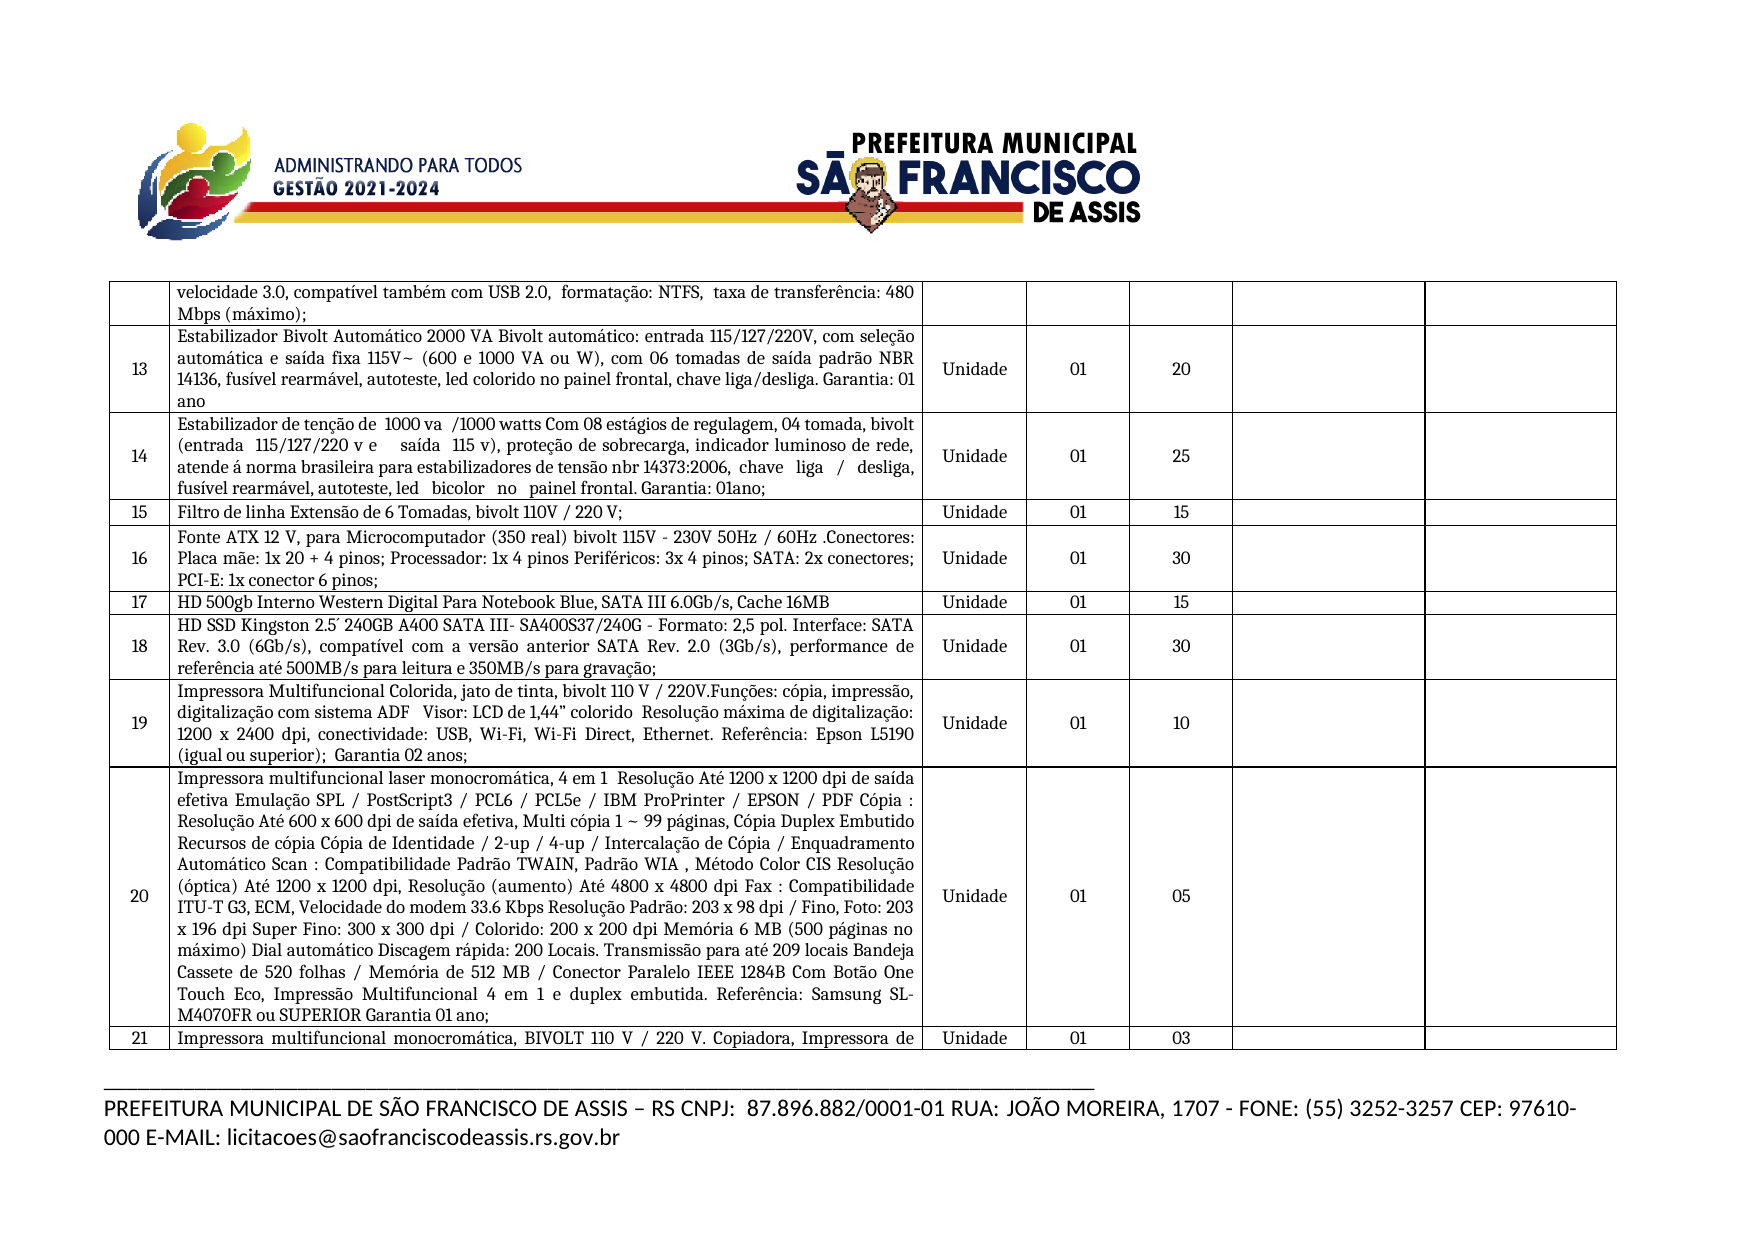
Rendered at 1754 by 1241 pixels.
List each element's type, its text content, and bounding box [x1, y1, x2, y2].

table_cell [1233, 592, 1424, 613]
table_cell Unidade [923, 1027, 1026, 1049]
table_cell Unidade [923, 615, 1026, 679]
table_cell 13 [110, 326, 169, 412]
table_cell Unidade [923, 326, 1026, 412]
table_cell [1426, 615, 1616, 679]
table_cell 01 [1027, 326, 1129, 412]
table_cell [1426, 526, 1616, 591]
table_cell [1233, 326, 1424, 412]
table_cell [1426, 592, 1616, 613]
table_cell [1233, 768, 1424, 1026]
table_cell [1027, 282, 1129, 325]
table_cell 14 [110, 413, 169, 499]
table_cell [1426, 282, 1616, 325]
table_cell 03 [1130, 1027, 1232, 1049]
table_cell [923, 282, 1026, 325]
table_cell Impressora multifuncional monocromática, BIVOLT 110 V / 220 V. Copiadora, Impressora de [170, 1027, 922, 1049]
table_cell [1426, 1027, 1616, 1049]
table_cell [1233, 1027, 1424, 1049]
table_cell Estabilizador Bivolt Automático 2000 VA Bivolt automático: entrada 115/127/220V, com seleção automática e saída fixa 115V~ (600 e 1000 VA ou W), com 06 tomadas de saída padrão NBR 14136, fusível rearmável, autoteste, led colorido no painel frontal, chave liga/desliga. Garantia: 01 ano [170, 326, 922, 412]
table_cell Unidade [923, 413, 1026, 499]
table_cell 01 [1027, 768, 1129, 1026]
table_cell 01 [1027, 500, 1129, 525]
table_cell 10 [1130, 680, 1232, 766]
table_cell [1426, 768, 1616, 1026]
table_cell [1233, 500, 1424, 525]
table_cell velocidade 3.0, compatível também com USB 2.0, formatação: NTFS, taxa de transferência: 480 Mbps (máximo); [170, 282, 922, 325]
table_cell 30 [1130, 526, 1232, 591]
table_cell [1233, 282, 1424, 325]
table_cell 05 [1130, 768, 1232, 1026]
table_cell Filtro de linha Extensão de 6 Tomadas, bivolt 110V / 220 V; [170, 500, 922, 525]
table_cell 30 [1130, 615, 1232, 679]
table_cell [1233, 413, 1424, 499]
table_cell HD 500gb Interno Western Digital Para Notebook Blue, SATA III 6.0Gb/s, Cache 16MB [170, 592, 922, 613]
table_cell [1130, 282, 1232, 325]
table_cell 20 [1130, 326, 1232, 412]
table_cell [1426, 680, 1616, 766]
table_cell 18 [110, 615, 169, 679]
table_cell 25 [1130, 413, 1232, 499]
table_cell 15 [110, 500, 169, 525]
table_cell 01 [1027, 680, 1129, 766]
table_cell Impressora multifuncional laser monocromática, 4 em 1 Resolução Até 1200 x 1200 dpi de saída efetiva Emulação SPL / PostScript3 / PCL6 / PCL5e / IBM ProPrinter / EPSON / PDF Cópia : Resolução Até 600 x 600 dpi de saída efetiva, Multi cópia 1 ~ 99 páginas, Cópia Duplex Embutido Recursos de cópia Cópia de Identidade / 2-up / 4-up / Intercalação de Cópia / Enquadramento Automático Scan : Compatibilidade Padrão TWAIN, Padrão WIA , Método Color CIS Resolução (óptica) Até 1200 x 1200 dpi, Resolução (aumento) Até 4800 x 4800 dpi Fax : Compatibilidade ITU-T G3, ECM, Velocidade do modem 33.6 Kbps Resolução Padrão: 203 x 98 dpi / Fino, Foto: 203 x 196 dpi Super Fino: 300 x 300 dpi / Colorido: 200 x 200 dpi Memória 6 MB (500 páginas no máximo) Dial automático Discagem rápida: 200 Locais. Transmissão para até 209 locais Bandeja Cassete de 520 folhas / Memória de 512 MB / Conector Paralelo IEEE 1284B Com Botão One Touch Eco, Impressão Multifuncional 4 em 1 e duplex embutida. Referência: Samsung SL-M4070FR ou SUPERIOR Garantia 01 ano; [170, 768, 922, 1026]
table_cell HD SSD Kingston 2.5´ 240GB A400 SATA III- SA400S37/240G - Formato: 2,5 pol. Interface: SATA Rev. 3.0 (6Gb/s), compatível com a versão anterior SATA Rev. 2.0 (3Gb/s), performance de referência até 500MB/s para leitura e 350MB/s para gravação; [170, 615, 922, 679]
table_cell 15 [1130, 500, 1232, 525]
table_cell 16 [110, 526, 169, 591]
table_cell Impressora Multifuncional Colorida, jato de tinta, bivolt 110 V / 220V.Funções: cópia, impressão, digitalização com sistema ADF Visor: LCD de 1,44” colorido Resolução máxima de digitalização: 1200 x 2400 dpi, conectividade: USB, Wi-Fi, Wi-Fi Direct, Ethernet. Referência: Epson L5190 (igual ou superior); Garantia 02 anos; [170, 680, 922, 766]
table_cell 01 [1027, 1027, 1129, 1049]
table_cell Unidade [923, 680, 1026, 766]
table_cell [1426, 413, 1616, 499]
table_cell 21 [110, 1027, 169, 1049]
table_cell Estabilizador de tenção de 1000 va /1000 watts Com 08 estágios de regulagem, 04 tomada, bivolt (entrada 115/127/220 v e saída 115 v), proteção de sobrecarga, indicador luminoso de rede, atende á norma brasileira para estabilizadores de tensão nbr 14373:2006, chave liga / desliga, fusível rearmável, autoteste, led bicolor no painel frontal. Garantia: 01ano; [170, 413, 922, 499]
table_cell 01 [1027, 615, 1129, 679]
table_cell 01 [1027, 592, 1129, 613]
table_cell [110, 282, 169, 325]
table_cell 20 [110, 768, 169, 1026]
table_cell [1426, 326, 1616, 412]
table_cell 01 [1027, 526, 1129, 591]
table_cell 17 [110, 592, 169, 613]
table_cell [1233, 526, 1424, 591]
table_cell Unidade [923, 768, 1026, 1026]
table_cell [1233, 615, 1424, 679]
table_cell Unidade [923, 500, 1026, 525]
table_cell Unidade [923, 592, 1026, 613]
table_cell Fonte ATX 12 V, para Microcomputador (350 real) bivolt 115V - 230V 50Hz / 60Hz .Conectores: Placa mãe: 1x 20 + 4 pinos; Processador: 1x 4 pinos Periféricos: 3x 4 pinos; SATA: 2x conectores; PCI-E: 1x conector 6 pinos; [170, 526, 922, 591]
table_cell [1233, 680, 1424, 766]
table_cell [1426, 500, 1616, 525]
table_cell 01 [1027, 413, 1129, 499]
table_cell Unidade [923, 526, 1026, 591]
table_cell 19 [110, 680, 169, 766]
table_cell 15 [1130, 592, 1232, 613]
